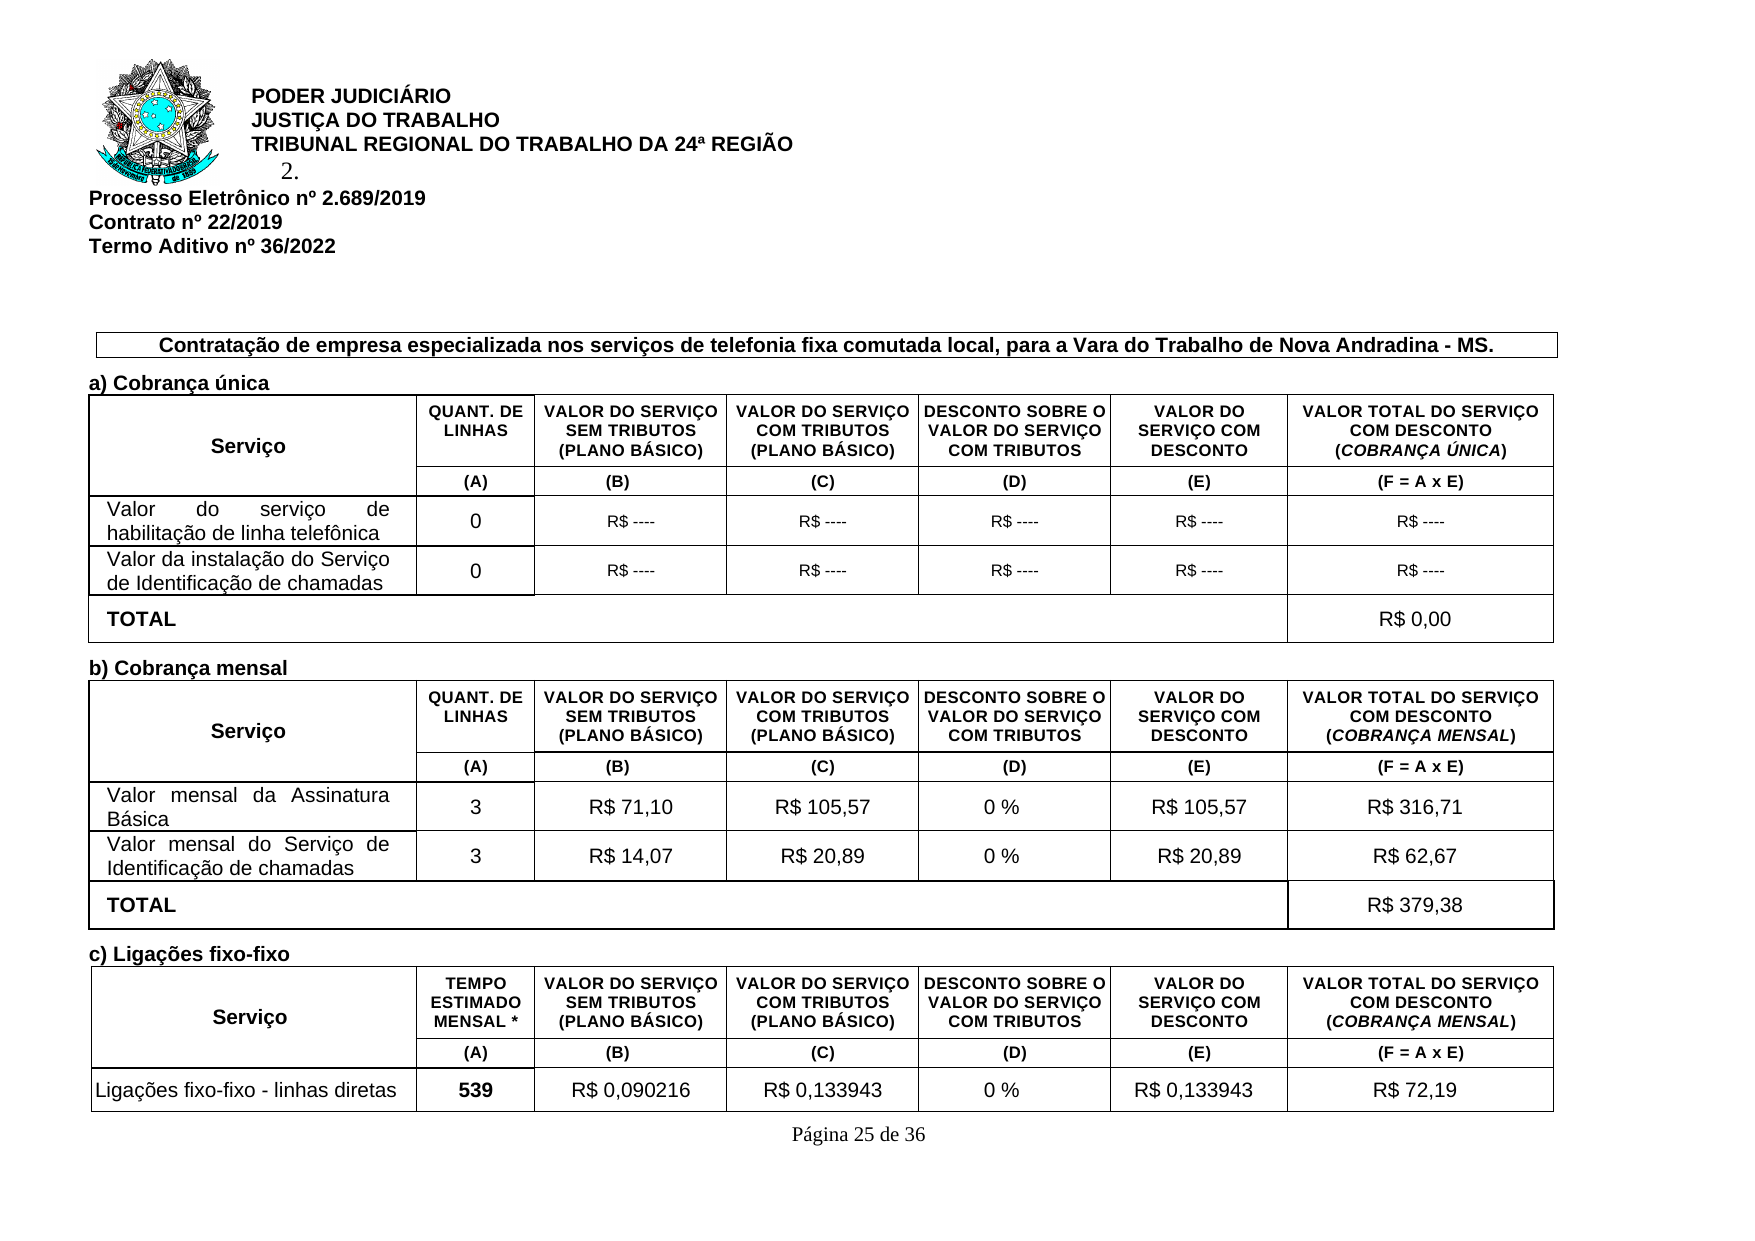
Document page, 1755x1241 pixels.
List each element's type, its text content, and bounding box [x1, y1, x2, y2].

table_cell R$ 0,090216 [535, 1068, 726, 1111]
table_cell R$ 62,67 [1288, 831, 1553, 880]
table_header TEMPO ESTIMADO MENSAL * [417, 967, 534, 1037]
table_cell R$ 379,38 [1289, 881, 1553, 928]
table_header VALOR DO SERVIÇO COM TRIBUTOS (PLANO BÁSICO) [727, 967, 918, 1037]
table_cell 539 [417, 1069, 534, 1111]
table_header VALOR TOTAL DO SERVIÇO COM DESCONTO (COBRANÇA MENSAL) [1288, 681, 1553, 751]
table_cell 3 [417, 783, 534, 830]
text a) Cobrança única [89, 370, 1754, 394]
table_cell (A) [417, 467, 534, 495]
table_header Contratação de empresa especializada nos serviços de telefonia fixa comutada local, para a Vara do Trabalho de Nova Andradina - MS. [97, 333, 1557, 357]
text b) Cobrança mensal [89, 656, 1754, 680]
table_cell (A) [417, 753, 534, 781]
table_cell R$ 14,07 [535, 831, 726, 880]
table_cell R$ ---- [727, 496, 918, 545]
table_header DESCONTO SOBRE O VALOR DO SERVIÇO COM TRIBUTOS [919, 395, 1110, 466]
table_header DESCONTO SOBRE O VALOR DO SERVIÇO COM TRIBUTOS [919, 967, 1110, 1037]
table_cell Valor da instalação do Serviço de Identificação de chamadas [90, 547, 416, 594]
table_cell Ligações fixo-fixo - linhas diretas [92, 1069, 416, 1111]
table_cell (F = A x E) [1288, 753, 1553, 781]
table_cell 3 [417, 831, 534, 880]
table_cell (D) [919, 1039, 1110, 1067]
table_cell 0 % [919, 1068, 1110, 1111]
table_cell R$ 0,133943 [1111, 1068, 1287, 1111]
table_cell TOTAL [90, 882, 1287, 928]
table_cell R$ ---- [1111, 546, 1287, 594]
table_header VALOR DO SERVIÇO SEM TRIBUTOS (PLANO BÁSICO) [535, 395, 726, 466]
table_cell R$ ---- [1111, 496, 1287, 545]
table_cell Valor do serviço de habilitação de linha telefônica [90, 497, 416, 545]
table_cell (E) [1111, 753, 1287, 781]
table_cell (E) [1111, 1039, 1287, 1067]
table_cell (D) [919, 467, 1110, 495]
table_cell R$ ---- [535, 546, 726, 594]
table_header VALOR DO SERVIÇO COM DESCONTO [1111, 967, 1287, 1037]
table_cell (C) [727, 467, 918, 495]
table_cell R$ ---- [727, 546, 918, 594]
table_cell (C) [727, 753, 918, 781]
table_cell Valor mensal da Assinatura Básica [90, 783, 416, 830]
table_cell R$ 72,19 [1288, 1068, 1553, 1111]
table_cell (B) [535, 1039, 726, 1067]
table_cell 0 % [919, 782, 1110, 830]
table_header VALOR DO SERVIÇO COM DESCONTO [1111, 395, 1287, 466]
table_cell R$ ---- [1288, 496, 1553, 545]
table_cell TOTAL [89, 595, 1287, 642]
table_cell R$ 105,57 [727, 782, 918, 830]
table_cell (A) [417, 1039, 534, 1067]
table_header QUANT. DE LINHAS [417, 396, 534, 466]
table_cell 0 [417, 497, 534, 545]
table_header VALOR DO SERVIÇO SEM TRIBUTOS (PLANO BÁSICO) [535, 967, 726, 1037]
text c) Ligações fixo-fixo [89, 942, 1754, 966]
table_cell R$ 316,71 [1288, 782, 1553, 830]
table_header VALOR DO SERVIÇO COM TRIBUTOS (PLANO BÁSICO) [727, 395, 918, 466]
table_header VALOR DO SERVIÇO SEM TRIBUTOS (PLANO BÁSICO) [535, 681, 726, 751]
table_header Serviço [92, 967, 416, 1067]
table_cell R$ ---- [535, 496, 726, 545]
table_cell (F = A x E) [1288, 467, 1553, 495]
table_cell 0 [417, 547, 534, 594]
table_cell R$ ---- [919, 546, 1110, 594]
table_header DESCONTO SOBRE O VALOR DO SERVIÇO COM TRIBUTOS [919, 681, 1110, 751]
table_cell R$ 0,00 [1288, 595, 1553, 642]
table_cell R$ ---- [1288, 546, 1553, 594]
table_header VALOR TOTAL DO SERVIÇO COM DESCONTO (COBRANÇA ÚNICA) [1288, 395, 1553, 466]
table_cell 0 % [919, 831, 1110, 880]
table_cell (E) [1111, 467, 1287, 495]
table_header QUANT. DE LINHAS [417, 681, 534, 751]
table_cell Valor mensal do Serviço de Identificação de chamadas [90, 832, 416, 880]
table_header VALOR TOTAL DO SERVIÇO COM DESCONTO (COBRANÇA MENSAL) [1288, 967, 1553, 1037]
table_cell (B) [535, 467, 726, 495]
table_cell (D) [919, 753, 1110, 781]
table_cell (B) [535, 753, 726, 781]
table_header Serviço [90, 396, 416, 495]
table_cell R$ 20,89 [1111, 831, 1287, 880]
table_cell (C) [727, 1039, 918, 1067]
table_cell R$ 71,10 [535, 782, 726, 830]
table_cell R$ 105,57 [1111, 782, 1287, 830]
table_cell (F = A x E) [1288, 1039, 1553, 1067]
table_header VALOR DO SERVIÇO COM TRIBUTOS (PLANO BÁSICO) [727, 681, 918, 751]
table_cell R$ 20,89 [727, 831, 918, 880]
table_cell R$ ---- [919, 496, 1110, 545]
table_header Serviço [90, 681, 416, 781]
table_header VALOR DO SERVIÇO COM DESCONTO [1111, 681, 1287, 751]
table_cell R$ 0,133943 [727, 1068, 918, 1111]
